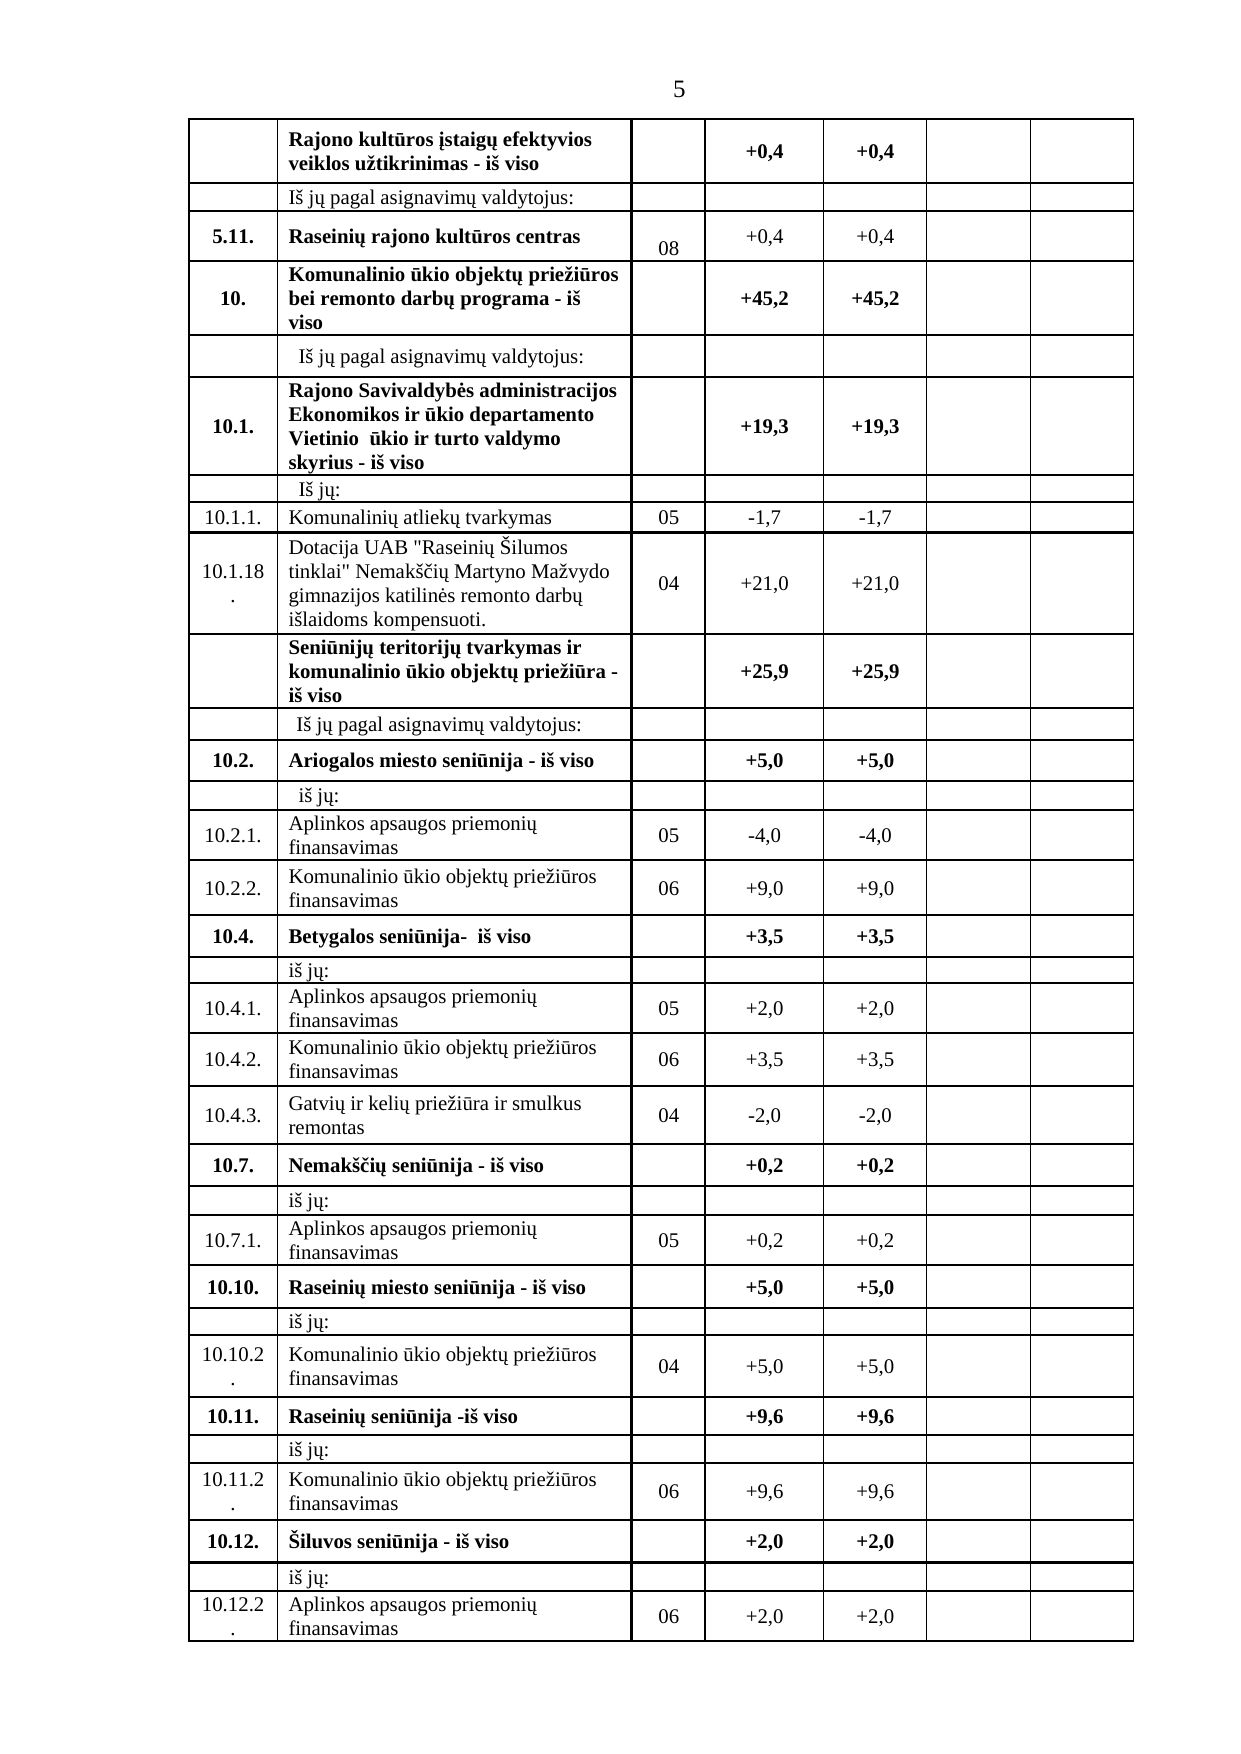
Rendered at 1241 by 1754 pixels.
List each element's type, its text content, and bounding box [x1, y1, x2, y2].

table_cell +5,0 [706, 741, 823, 779]
table_cell [190, 1309, 277, 1334]
table_cell [927, 1398, 1030, 1434]
table_cell [927, 120, 1030, 182]
table_cell Komunalinio ūkio objektų priežiūros bei remonto darbų programa - iš viso [278, 262, 630, 334]
table_cell -2,0 [824, 1087, 926, 1142]
table_cell -4,0 [706, 811, 823, 859]
table_cell iš jų: [278, 1309, 630, 1334]
table_cell Raseinių rajono kultūros centras [278, 212, 630, 260]
table_cell [824, 1564, 926, 1590]
table_cell [927, 1309, 1030, 1334]
table_cell [190, 709, 277, 739]
table_cell Ariogalos miesto seniūnija - iš viso [278, 741, 630, 779]
table_cell Šiluvos seniūnija - iš viso [278, 1521, 630, 1561]
table_cell +0,4 [824, 212, 926, 260]
table_cell [633, 1309, 704, 1334]
table_cell [1031, 476, 1133, 501]
table_cell [927, 635, 1030, 707]
table_cell [633, 262, 704, 334]
table_cell iš jų: [278, 1187, 630, 1214]
table_cell [824, 958, 926, 982]
table_cell [927, 1187, 1030, 1214]
table_cell +45,2 [824, 262, 926, 334]
table_cell 10.1. [190, 378, 277, 474]
table_cell 05 [633, 811, 704, 859]
table_cell 10. [190, 262, 277, 334]
table_cell Nemakščių seniūnija - iš viso [278, 1145, 630, 1185]
table_cell Iš jų pagal asignavimų valdytojus: [278, 709, 630, 739]
table_cell 06 [633, 1034, 704, 1085]
table_cell 04 [633, 534, 704, 633]
table_cell [927, 958, 1030, 982]
table_cell [824, 336, 926, 376]
table_cell [633, 1398, 704, 1434]
table_cell [1031, 336, 1133, 376]
table_cell +0,2 [824, 1216, 926, 1264]
table_cell Raseinių seniūnija -iš viso [278, 1398, 630, 1434]
table_cell [927, 534, 1030, 633]
table_cell +19,3 [706, 378, 823, 474]
table_cell [824, 476, 926, 501]
table_cell [1031, 503, 1133, 531]
table_cell [633, 1521, 704, 1561]
table_cell [1031, 1034, 1133, 1085]
table_cell [927, 741, 1030, 779]
table_cell +2,0 [706, 1592, 823, 1640]
table_cell Aplinkos apsaugos priemonių finansavimas [278, 1592, 630, 1640]
table_cell [706, 184, 823, 210]
table_cell [633, 1187, 704, 1214]
table_cell Rajono Savivaldybės administracijos Ekonomikos ir ūkio departamento Vietinio ūkio ir turto valdymo skyrius - iš viso [278, 378, 630, 474]
table_cell [1031, 916, 1133, 956]
table_cell [927, 184, 1030, 210]
table_cell [927, 1564, 1030, 1590]
table_cell [824, 184, 926, 210]
table_cell 10.1.1. [190, 503, 277, 531]
table_cell +5,0 [824, 1336, 926, 1396]
table_cell [633, 378, 704, 474]
table_cell [927, 1592, 1030, 1640]
table_cell [1031, 741, 1133, 779]
table_cell Iš jų pagal asignavimų valdytojus: [278, 336, 630, 376]
table_cell 10.4.3. [190, 1087, 277, 1142]
table_cell 5.11. [190, 212, 277, 260]
table_cell +9,6 [706, 1464, 823, 1519]
table_cell [1031, 958, 1133, 982]
table_cell [927, 378, 1030, 474]
table_cell 10.11.2. [190, 1464, 277, 1519]
table_cell [927, 262, 1030, 334]
table_cell Raseinių miesto seniūnija - iš viso [278, 1266, 630, 1307]
table_cell +9,0 [706, 861, 823, 914]
table_cell [706, 1187, 823, 1214]
table_cell 10.7. [190, 1145, 277, 1185]
table_cell [633, 476, 704, 501]
table_cell 06 [633, 861, 704, 914]
table_cell [1031, 861, 1133, 914]
table_cell [706, 782, 823, 809]
table_cell 10.10.2. [190, 1336, 277, 1396]
table_cell [927, 212, 1030, 260]
table_cell 05 [633, 984, 704, 1032]
table_cell [706, 958, 823, 982]
table_cell [927, 336, 1030, 376]
table_cell +3,5 [706, 916, 823, 956]
table_cell +0,4 [706, 120, 823, 182]
table_cell 10.10. [190, 1266, 277, 1307]
table_cell +25,9 [824, 635, 926, 707]
table_cell [824, 1436, 926, 1462]
table_cell [633, 958, 704, 982]
table_cell Betygalos seniūnija- iš viso [278, 916, 630, 956]
table_cell +9,0 [824, 861, 926, 914]
table_cell Dotacija UAB "Raseinių Šilumos tinklai" Nemakščių Martyno Mažvydo gimnazijos katilinės remonto darbų išlaidoms kompensuoti. [278, 534, 630, 633]
table_cell [1031, 262, 1133, 334]
table_cell -1,7 [706, 503, 823, 531]
table_cell [927, 1034, 1030, 1085]
table_cell [1031, 1564, 1133, 1590]
table_cell +9,6 [706, 1398, 823, 1434]
table_cell [1031, 184, 1133, 210]
table_cell +19,3 [824, 378, 926, 474]
table_cell [706, 1436, 823, 1462]
table_cell Aplinkos apsaugos priemonių finansavimas [278, 984, 630, 1032]
table_cell [927, 782, 1030, 809]
table_cell +2,0 [824, 1592, 926, 1640]
table_cell [633, 1436, 704, 1462]
table_cell [1031, 811, 1133, 859]
table_cell [927, 984, 1030, 1032]
table_cell Komunalinių atliekų tvarkymas [278, 503, 630, 531]
table_cell [927, 916, 1030, 956]
table_cell [927, 811, 1030, 859]
table_cell [927, 1216, 1030, 1264]
table_cell [1031, 1398, 1133, 1434]
table_cell -4,0 [824, 811, 926, 859]
table_cell [633, 336, 704, 376]
table_cell [1031, 782, 1133, 809]
table_cell 08 [633, 212, 704, 260]
table_cell 10.12. [190, 1521, 277, 1561]
table_cell +5,0 [824, 1266, 926, 1307]
table_cell iš jų: [278, 782, 630, 809]
table_cell [927, 1521, 1030, 1561]
table_cell +0,4 [824, 120, 926, 182]
table_cell Aplinkos apsaugos priemonių finansavimas [278, 1216, 630, 1264]
table_cell 04 [633, 1336, 704, 1396]
table_cell +0,2 [706, 1216, 823, 1264]
table_cell [633, 1145, 704, 1185]
table_cell [706, 1309, 823, 1334]
table_cell iš jų: [278, 1564, 630, 1590]
table_cell +0,2 [824, 1145, 926, 1185]
table_cell 06 [633, 1464, 704, 1519]
table_cell [927, 1087, 1030, 1142]
table_cell 06 [633, 1592, 704, 1640]
table_cell [1031, 1087, 1133, 1142]
table_cell [927, 1336, 1030, 1396]
table_cell [1031, 1309, 1133, 1334]
table_cell [190, 184, 277, 210]
table_cell 05 [633, 1216, 704, 1264]
table_cell +45,2 [706, 262, 823, 334]
table_cell [1031, 212, 1133, 260]
table_cell +21,0 [706, 534, 823, 633]
table_cell Komunalinio ūkio objektų priežiūros finansavimas [278, 1464, 630, 1519]
table_cell [190, 476, 277, 501]
table_cell [633, 1266, 704, 1307]
table_cell +5,0 [824, 741, 926, 779]
table_cell [1031, 984, 1133, 1032]
table_cell +3,5 [824, 916, 926, 956]
table_cell [706, 709, 823, 739]
table_cell 10.2.1. [190, 811, 277, 859]
table_cell Iš jų pagal asignavimų valdytojus: [278, 184, 630, 210]
table_cell [927, 861, 1030, 914]
table_cell +3,5 [706, 1034, 823, 1085]
table_cell +0,2 [706, 1145, 823, 1185]
table_cell [1031, 1336, 1133, 1396]
table_cell [1031, 635, 1133, 707]
table_cell [706, 1564, 823, 1590]
table_cell Aplinkos apsaugos priemonių finansavimas [278, 811, 630, 859]
table_cell +2,0 [824, 984, 926, 1032]
table_cell +21,0 [824, 534, 926, 633]
table_cell [633, 1564, 704, 1590]
table_cell +2,0 [706, 1521, 823, 1561]
table_cell +5,0 [706, 1336, 823, 1396]
table_cell iš jų: [278, 1436, 630, 1462]
table_cell 10.12.2. [190, 1592, 277, 1640]
table_cell [927, 503, 1030, 531]
table_cell [633, 120, 704, 182]
table_cell [190, 336, 277, 376]
table_cell [633, 709, 704, 739]
table_cell [190, 1187, 277, 1214]
table_cell [927, 476, 1030, 501]
table_cell [633, 782, 704, 809]
table_cell Rajono kultūros įstaigų efektyvios veiklos užtikrinimas - iš viso [278, 120, 630, 182]
table_cell [927, 1436, 1030, 1462]
table_cell [1031, 378, 1133, 474]
table_cell -1,7 [824, 503, 926, 531]
table_cell [1031, 1436, 1133, 1462]
table_cell [1031, 1216, 1133, 1264]
table_cell [706, 336, 823, 376]
table_cell Seniūnijų teritorijų tvarkymas ir komunalinio ūkio objektų priežiūra - iš viso [278, 635, 630, 707]
table_cell 04 [633, 1087, 704, 1142]
table_cell 10.4. [190, 916, 277, 956]
table_cell 10.4.2. [190, 1034, 277, 1085]
table_cell [190, 782, 277, 809]
table_cell [190, 958, 277, 982]
table_cell [706, 476, 823, 501]
table_cell -2,0 [706, 1087, 823, 1142]
table_cell +0,4 [706, 212, 823, 260]
table_cell 10.2.2. [190, 861, 277, 914]
table_cell [190, 635, 277, 707]
table_cell [824, 1187, 926, 1214]
table_cell 10.1.18. [190, 534, 277, 633]
table_cell +25,9 [706, 635, 823, 707]
table_cell 05 [633, 503, 704, 531]
table_cell iš jų: [278, 958, 630, 982]
table_cell [1031, 120, 1133, 182]
table_cell [1031, 1464, 1133, 1519]
table_cell [1031, 1592, 1133, 1640]
table_cell [190, 120, 277, 182]
table_cell [190, 1436, 277, 1462]
table_cell [633, 741, 704, 779]
table_cell +2,0 [706, 984, 823, 1032]
table_cell Komunalinio ūkio objektų priežiūros finansavimas [278, 861, 630, 914]
table_cell 10.11. [190, 1398, 277, 1434]
table_cell +9,6 [824, 1398, 926, 1434]
table_cell Iš jų: [278, 476, 630, 501]
table_cell [927, 1266, 1030, 1307]
table_cell 10.7.1. [190, 1216, 277, 1264]
table_cell Komunalinio ūkio objektų priežiūros finansavimas [278, 1336, 630, 1396]
table_cell [927, 1464, 1030, 1519]
table_cell +3,5 [824, 1034, 926, 1085]
table_cell +9,6 [824, 1464, 926, 1519]
table_cell [927, 1145, 1030, 1185]
table_cell +2,0 [824, 1521, 926, 1561]
table_cell [633, 184, 704, 210]
table_cell [1031, 709, 1133, 739]
table_cell [824, 782, 926, 809]
table_cell Komunalinio ūkio objektų priežiūros finansavimas [278, 1034, 630, 1085]
table_cell 10.4.1. [190, 984, 277, 1032]
table_cell [1031, 1521, 1133, 1561]
table_cell [633, 916, 704, 956]
table_cell [1031, 1145, 1133, 1185]
table_cell [1031, 1266, 1133, 1307]
table_cell [633, 635, 704, 707]
table_cell [824, 1309, 926, 1334]
table_cell 10.2. [190, 741, 277, 779]
table_cell [1031, 534, 1133, 633]
table_cell Gatvių ir kelių priežiūra ir smulkus remontas [278, 1087, 630, 1142]
table_cell +5,0 [706, 1266, 823, 1307]
table_cell [824, 709, 926, 739]
table_cell [1031, 1187, 1133, 1214]
table_cell [190, 1564, 277, 1590]
table_cell [927, 709, 1030, 739]
